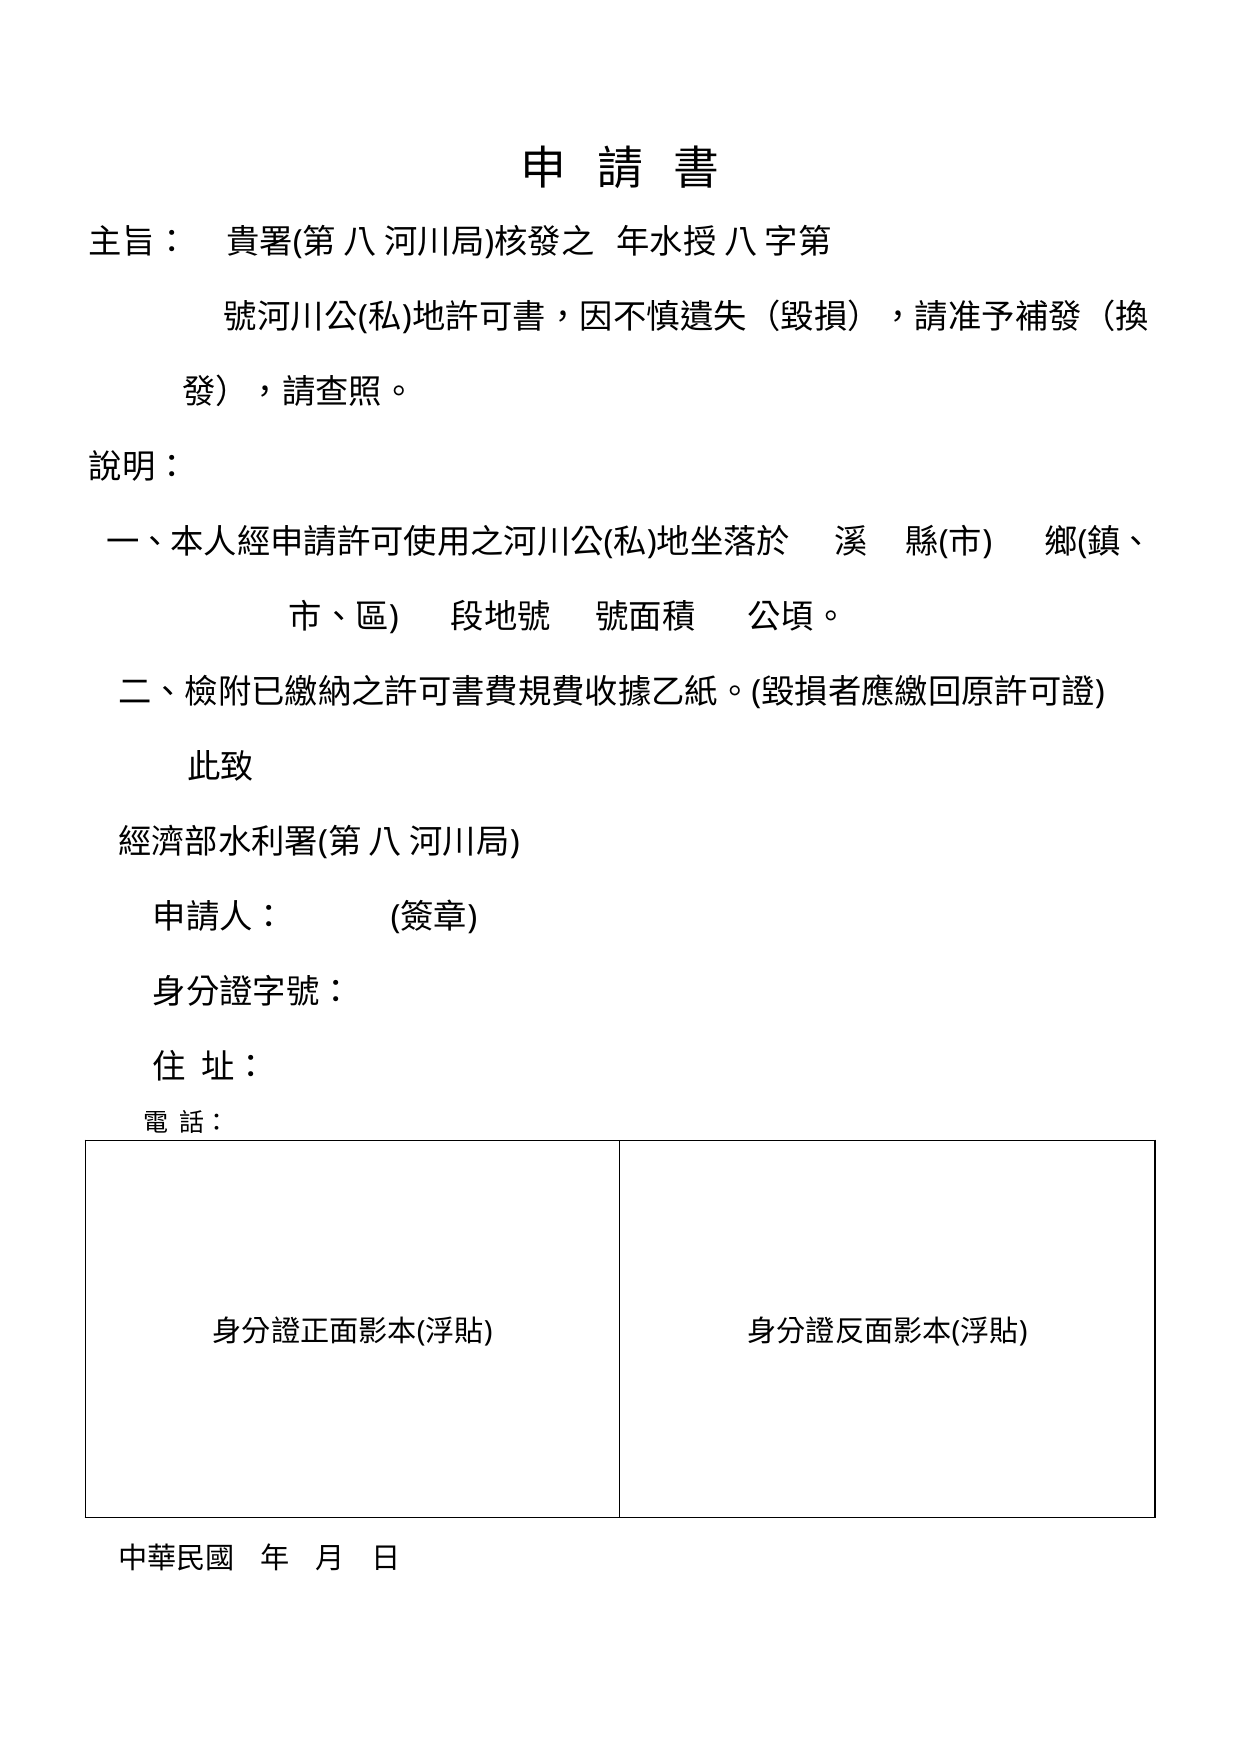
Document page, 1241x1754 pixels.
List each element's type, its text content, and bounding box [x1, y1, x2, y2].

text 此致 [118, 727, 1152, 802]
text 主旨： 貴署(第 八 河川局)核發之 年水授 八 字第 [89, 202, 1152, 277]
text 二、檢附已繳納之許可書費規費收據乙紙。(毀損者應繳回原許可證) [118, 652, 1152, 727]
text 一、本人經申請許可使用之河川公(私)地坐落於 溪 縣(市) 鄉(鎮、市、區) 段地號 號面積 公頃。 [89, 502, 1152, 652]
text 住 址： [118, 1027, 1152, 1102]
text 說明： [89, 427, 1152, 502]
table_header 身分證反面影本(浮貼) [620, 1141, 1154, 1517]
text 電 話： [118, 1102, 1152, 1139]
table_header 身分證正面影本(浮貼) [86, 1141, 619, 1517]
text 身分證字號： [118, 952, 1152, 1027]
text 中華民國 年 月 日 [118, 1518, 1152, 1593]
text 號河川公(私)地許可書，因不慎遺失（毀損），請准予補發（換發），請查照。 [89, 277, 1152, 427]
text 申請人： (簽章) [118, 877, 1152, 952]
text 經濟部水利署(第 八 河川局) [118, 802, 1152, 877]
text 申 請 書 [89, 127, 1152, 202]
